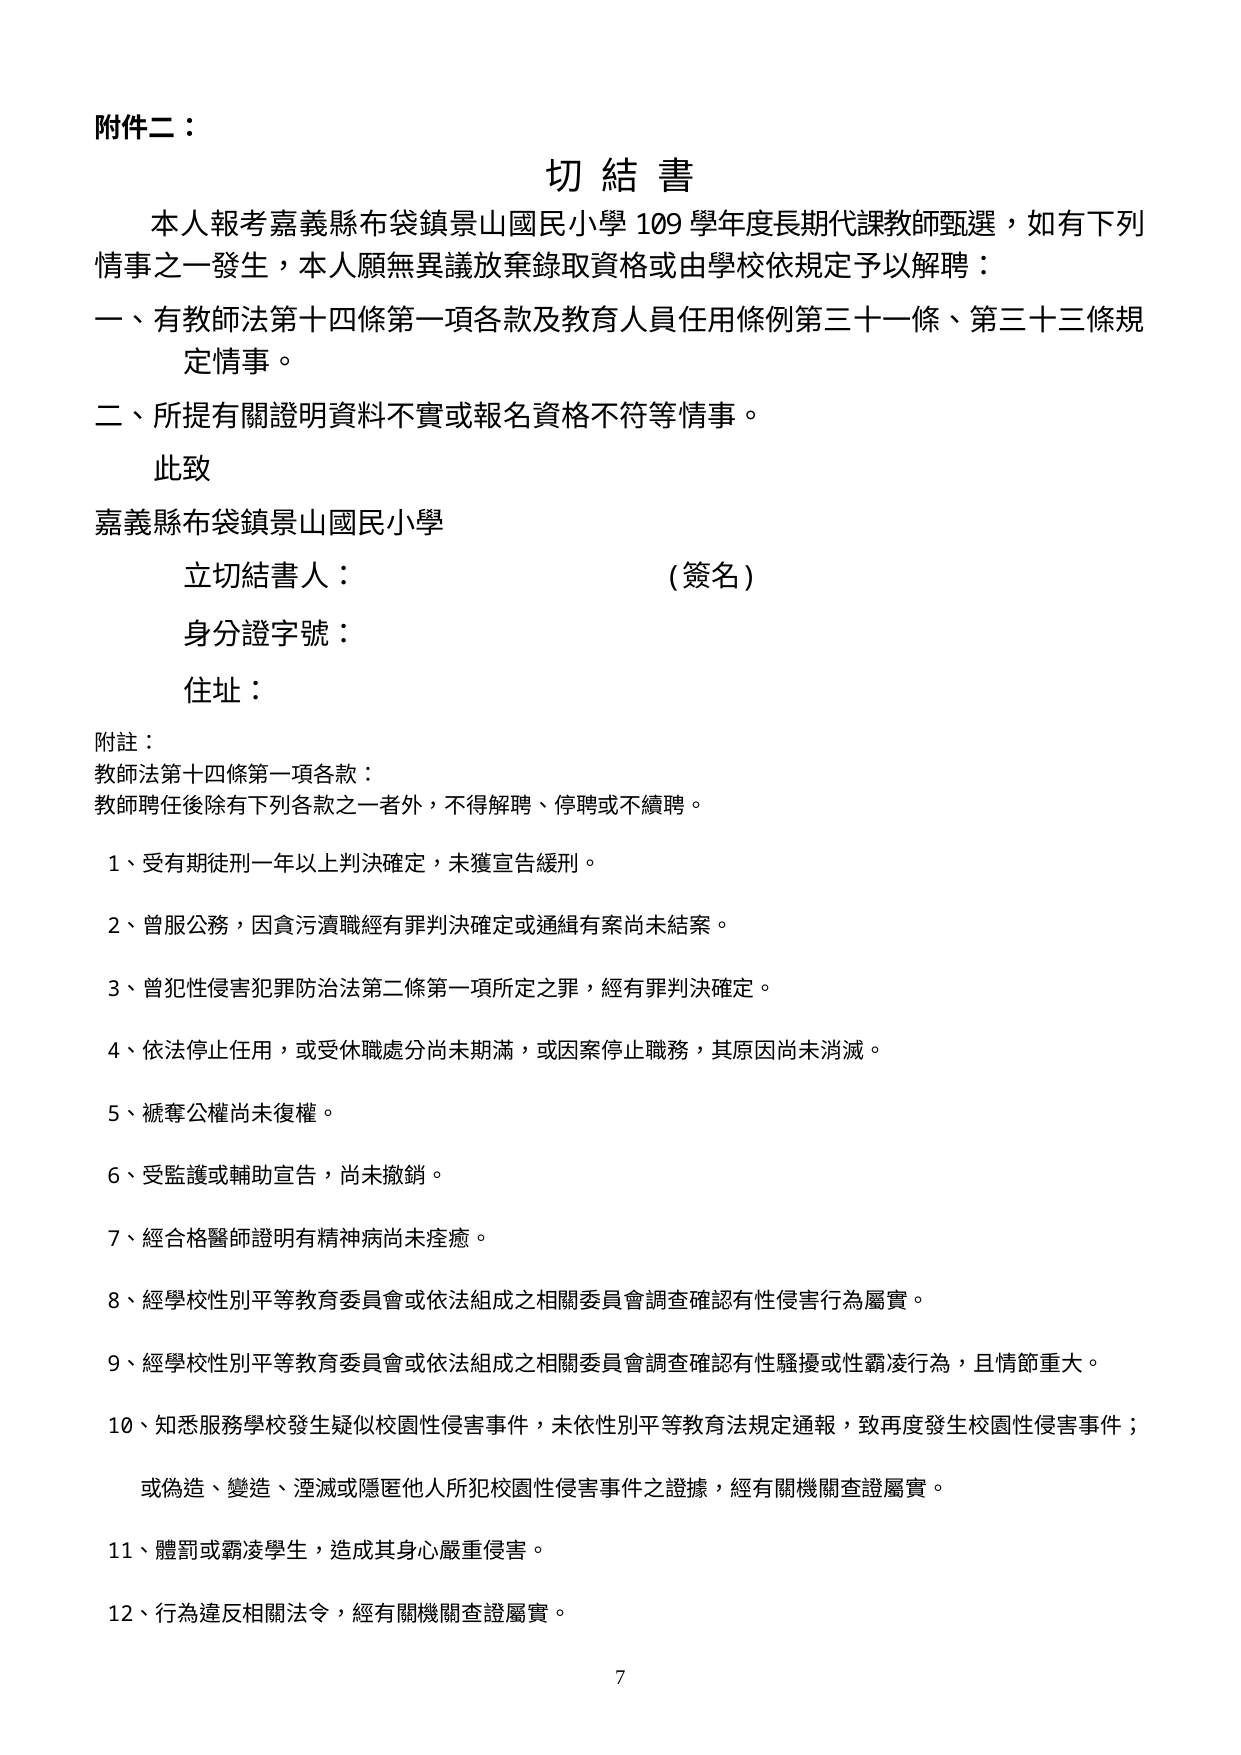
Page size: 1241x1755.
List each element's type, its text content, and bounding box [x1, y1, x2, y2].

text 12、行為違反相關法令，經有關機關查證屬實。 [107, 1570, 1146, 1632]
text 教師聘任後除有下列各款之一者外，不得解聘、停聘或不續聘。 [94, 788, 1146, 820]
text 9、經學校性別平等教育委員會或依法組成之相關委員會調查確認有性騷擾或性霸凌行為，且情節重大。 [107, 1320, 1146, 1382]
text 10、知悉服務學校發生疑似校園性侵害事件，未依性別平等教育法規定通報，致再度發生校園性侵害事件；或偽造、變造、湮滅或隱匿他人所犯校園性侵害事件之證據，經有關機關查證屬實。 [107, 1382, 1146, 1507]
text 本人報考嘉義縣布袋鎮景山國民小學109學年度長期代課教師甄選，如有下列情事之一發生，本人願無異議放棄錄取資格或由學校依規定予以解聘： [94, 201, 1146, 285]
text 6、受監護或輔助宣告，尚未撤銷。 [107, 1132, 1146, 1195]
text 教師法第十四條第一項各款： [94, 757, 1146, 788]
text 8、經學校性別平等教育委員會或依法組成之相關委員會調查確認有性侵害行為屬實。 [107, 1257, 1146, 1320]
text 5、褫奪公權尚未復權。 [107, 1070, 1146, 1132]
text 此致 [153, 446, 1146, 488]
text 切結書 [94, 146, 1146, 201]
text 附件二： [94, 84, 1146, 146]
text 3、曾犯性侵害犯罪防治法第二條第一項所定之罪，經有罪判決確定。 [107, 945, 1146, 1007]
text 嘉義縣布袋鎮景山國民小學 [94, 499, 1146, 542]
text 二、所提有關證明資料不實或報名資格不符等情事。 [94, 392, 1146, 434]
text 2、曾服公務，因貪污瀆職經有罪判決確定或通緝有案尚未結案。 [107, 882, 1146, 945]
text 附註： [94, 725, 1146, 757]
text 一、有教師法第十四條第一項各款及教育人員任用條例第三十一條、第三十三條規定情事。 [94, 296, 1146, 381]
text 4、依法停止任用，或受休職處分尚未期滿，或因案停止職務，其原因尚未消滅。 [107, 1007, 1146, 1070]
text 身分證字號： [183, 610, 1146, 653]
text 立切結書人： (簽名) [183, 553, 1146, 595]
text 11、體罰或霸凌學生，造成其身心嚴重侵害。 [107, 1507, 1146, 1570]
text 1、受有期徒刑一年以上判決確定，未獲宣告緩刑。 [107, 820, 1146, 882]
text 7、經合格醫師證明有精神病尚未痊癒。 [107, 1195, 1146, 1257]
text 住址： [183, 668, 1146, 710]
